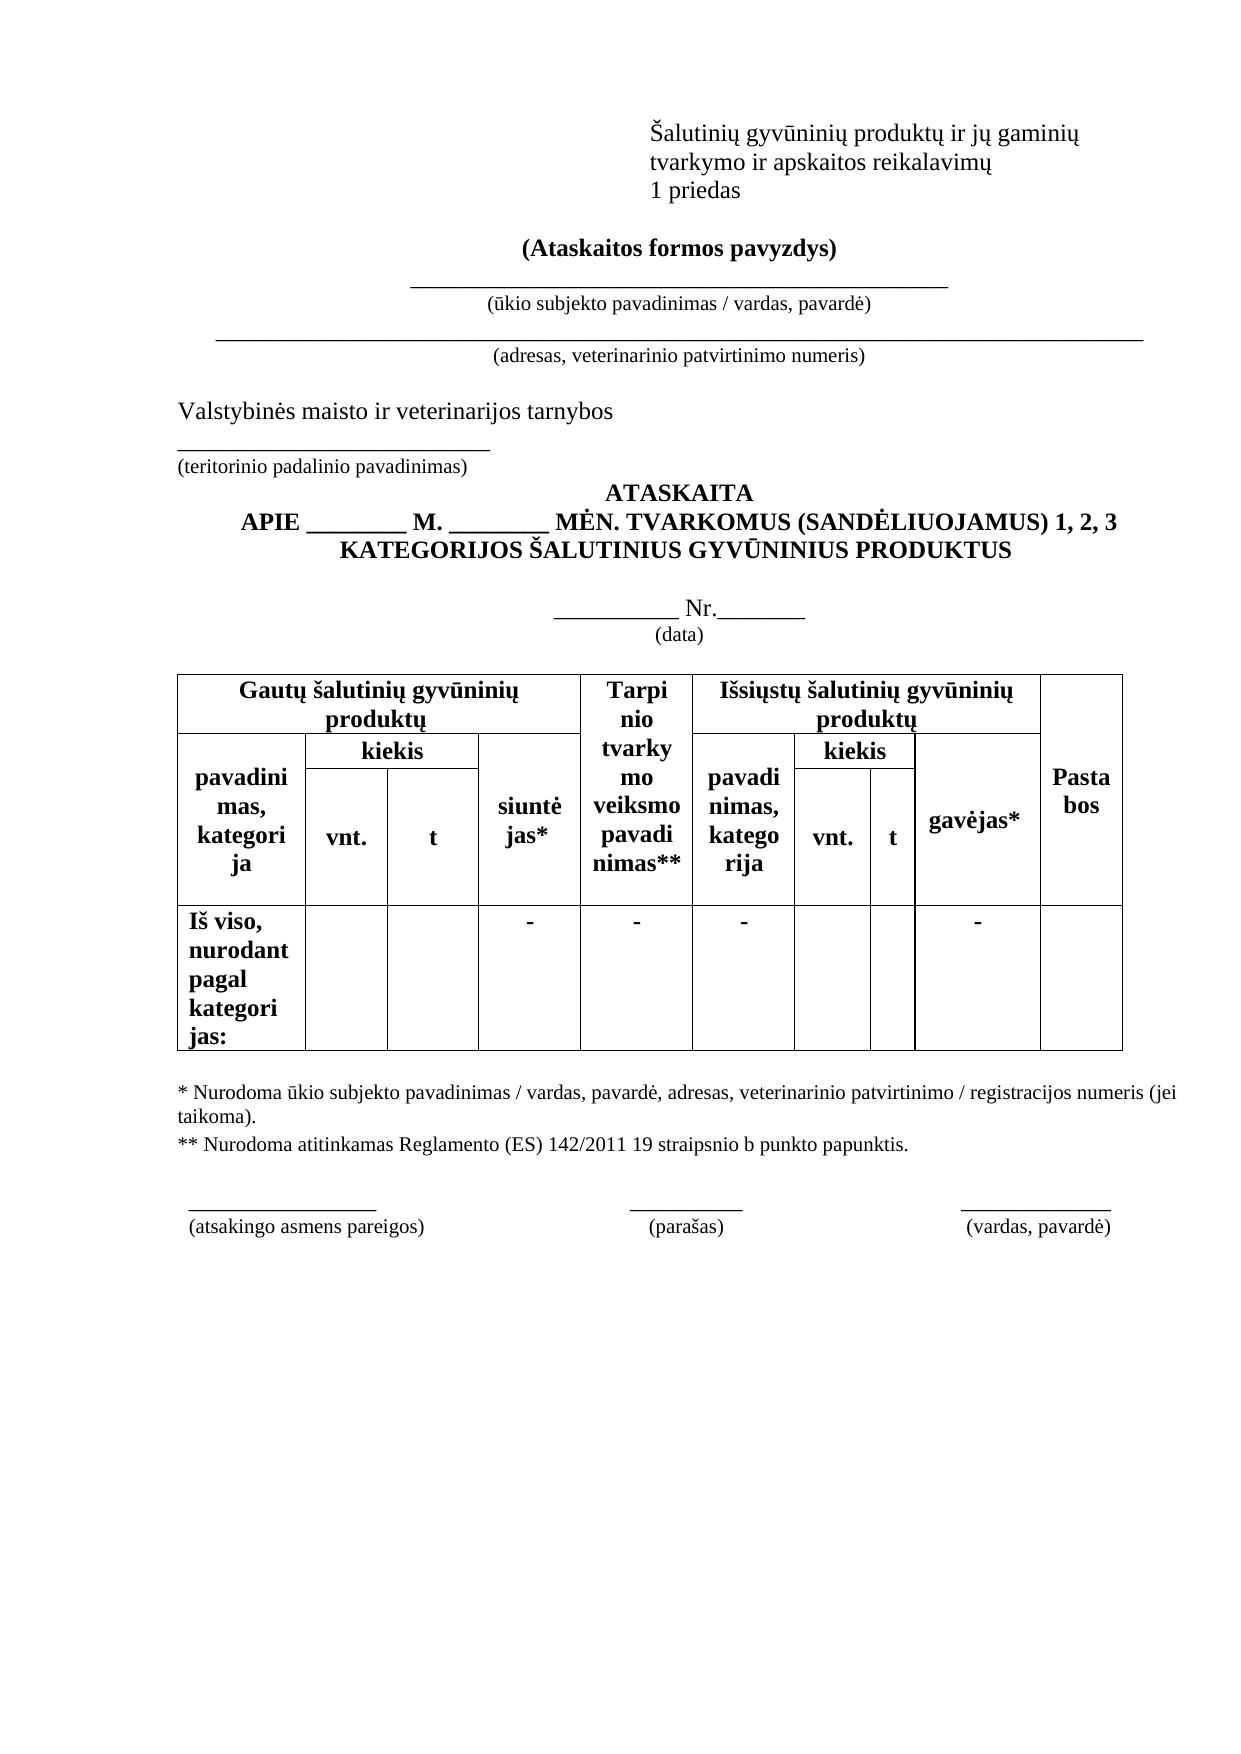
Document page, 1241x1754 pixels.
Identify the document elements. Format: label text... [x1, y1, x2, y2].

table_cell - [479, 906, 580, 1050]
text (Ataskaitos formos pavyzdys) [177, 233, 1181, 262]
text * Nurodoma ūkio subjekto pavadinimas / vardas, pavardė, adresas, veterinarinio patvirtinimo / registracijos numeris (jei taikoma). [177, 1080, 1181, 1128]
text tvarkymo ir apskaitos reikalavimų [649, 147, 1181, 176]
table_cell [871, 906, 914, 1050]
table_cell vnt. [306, 769, 387, 905]
text (teritorinio padalinio pavadinimas) [177, 454, 1181, 478]
text Šalutinių gyvūninių produktų ir jų gaminių [649, 118, 1181, 147]
table_cell vnt. [795, 769, 870, 905]
table_cell [795, 906, 870, 1050]
table_header _______________ (atsakingo asmens pareigos) [177, 1186, 537, 1238]
table_cell - [916, 906, 1040, 1050]
table_cell kiekis [795, 734, 914, 767]
table_cell [1041, 906, 1122, 1050]
text (ūkio subjekto pavadinimas / vardas, pavardė) [177, 291, 1181, 315]
table_header _________ (parašas) [537, 1186, 835, 1238]
table_cell - [693, 906, 794, 1050]
text ** Nurodoma atitinkamas Reglamento (ES) 142/2011 19 straipsnio b punkto papunktis. [177, 1128, 1181, 1157]
table_cell [306, 906, 387, 1050]
table_cell siuntė jas* [479, 734, 580, 905]
text ATASKAITA [177, 478, 1181, 507]
table_cell t [871, 769, 914, 905]
table_header Išsiųstų šalutinių gyvūninių produktų [693, 675, 1040, 733]
table_cell - [581, 906, 692, 1050]
text (adresas, veterinarinio patvirtinimo numeris) [177, 343, 1181, 367]
table_header ____________ (vardas, pavardė) [835, 1186, 1122, 1238]
table_cell pavadinimas, kategorija [693, 734, 794, 905]
table_cell t [388, 769, 478, 905]
text 1 priedas [649, 176, 1181, 204]
text _ [177, 315, 1181, 343]
table_cell [388, 906, 478, 1050]
text __________ Nr._______ [177, 593, 1181, 622]
text APIE ________ M. ________ MĖN. TVARKOMUS (SANDĖLIUOJAMUS) 1, 2, 3 KATEGORIJOS ŠALUTINIUS GYVŪNINIUS PRODUKTUS [177, 507, 1181, 564]
table_cell kiekis [306, 734, 478, 767]
table_cell gavėjas* [916, 734, 1040, 905]
table_header Pastabos [1041, 675, 1122, 905]
text Valstybinės maisto ir veterinarijos tarnybos [177, 396, 1181, 425]
table_cell pavadinimas, kategori ja [178, 734, 305, 905]
table_header Tarpi nio tvarkymo veiksmopavadi nimas** [581, 675, 692, 905]
text ___________________________________________ [177, 262, 1181, 291]
table_cell Iš viso, nurodant pagal kategori jas: [178, 906, 305, 1050]
table_header Gautų šalutinių gyvūninių produktų [178, 675, 580, 733]
text (data) [177, 622, 1181, 646]
text _________________________ [177, 425, 1181, 454]
